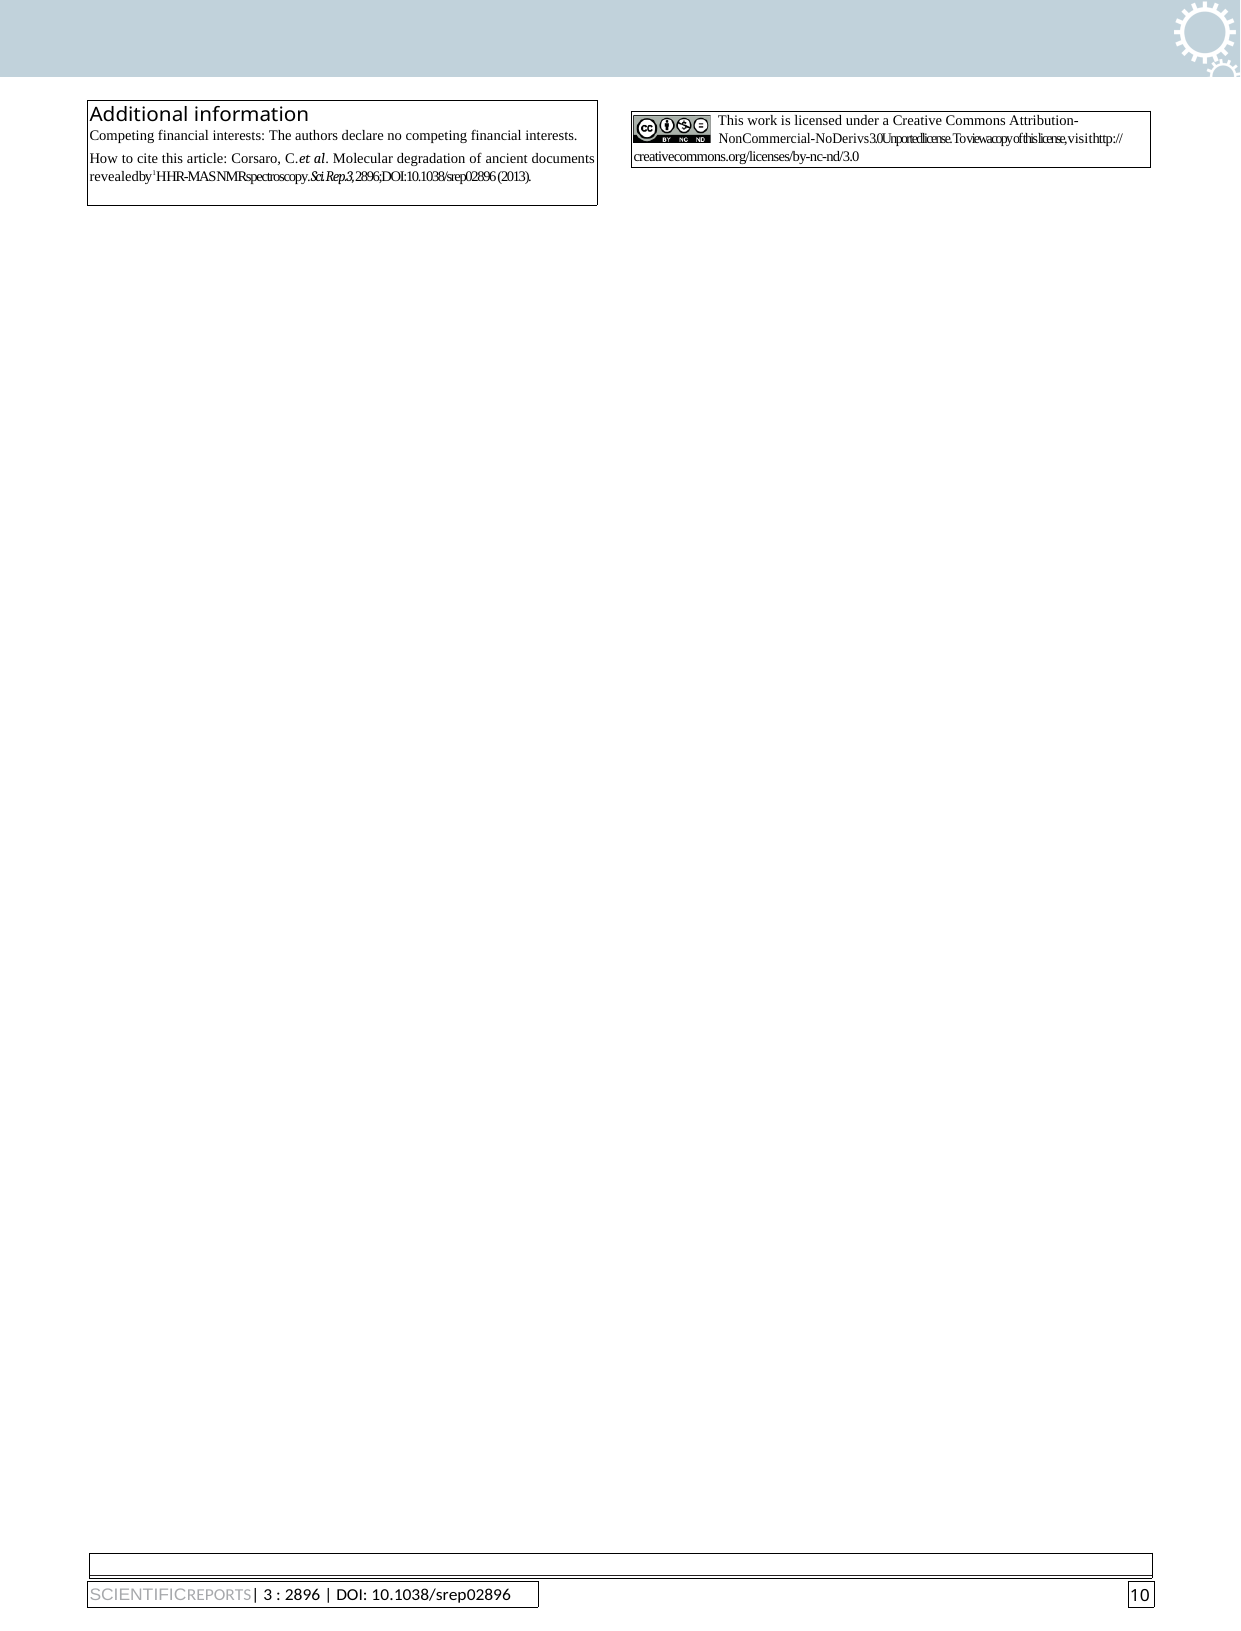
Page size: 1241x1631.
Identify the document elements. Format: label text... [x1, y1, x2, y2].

text This work is licensed under a Creative Commons Attribution- [718, 112, 1150, 128]
text Additional information [89, 103, 597, 127]
text 10 [1129, 1584, 1154, 1606]
text How to cite this article: Corsaro, C.et al. Molecular degradation of ancient documents revealedby1HHR-MASNMRspectroscopy.Sci.Rep.3,2896;DOI:10.1038/srep02896 (2013). [89, 150, 595, 185]
picture [633, 115, 711, 143]
text SCIENTIFICREPORTS| 3 : 2896 | DOI: 10.1038/srep02896 [89, 1584, 537, 1605]
text Competing financial interests: The authors declare no competing financial interests. [89, 127, 597, 143]
text NonCommercial-NoDerivs3.0Unportedlicense.Toviewacopyofthislicense,visithttp://creativecommons.org/licenses/by-nc-nd/3.0 [633, 129, 1149, 164]
picture [0, 0, 1241, 77]
